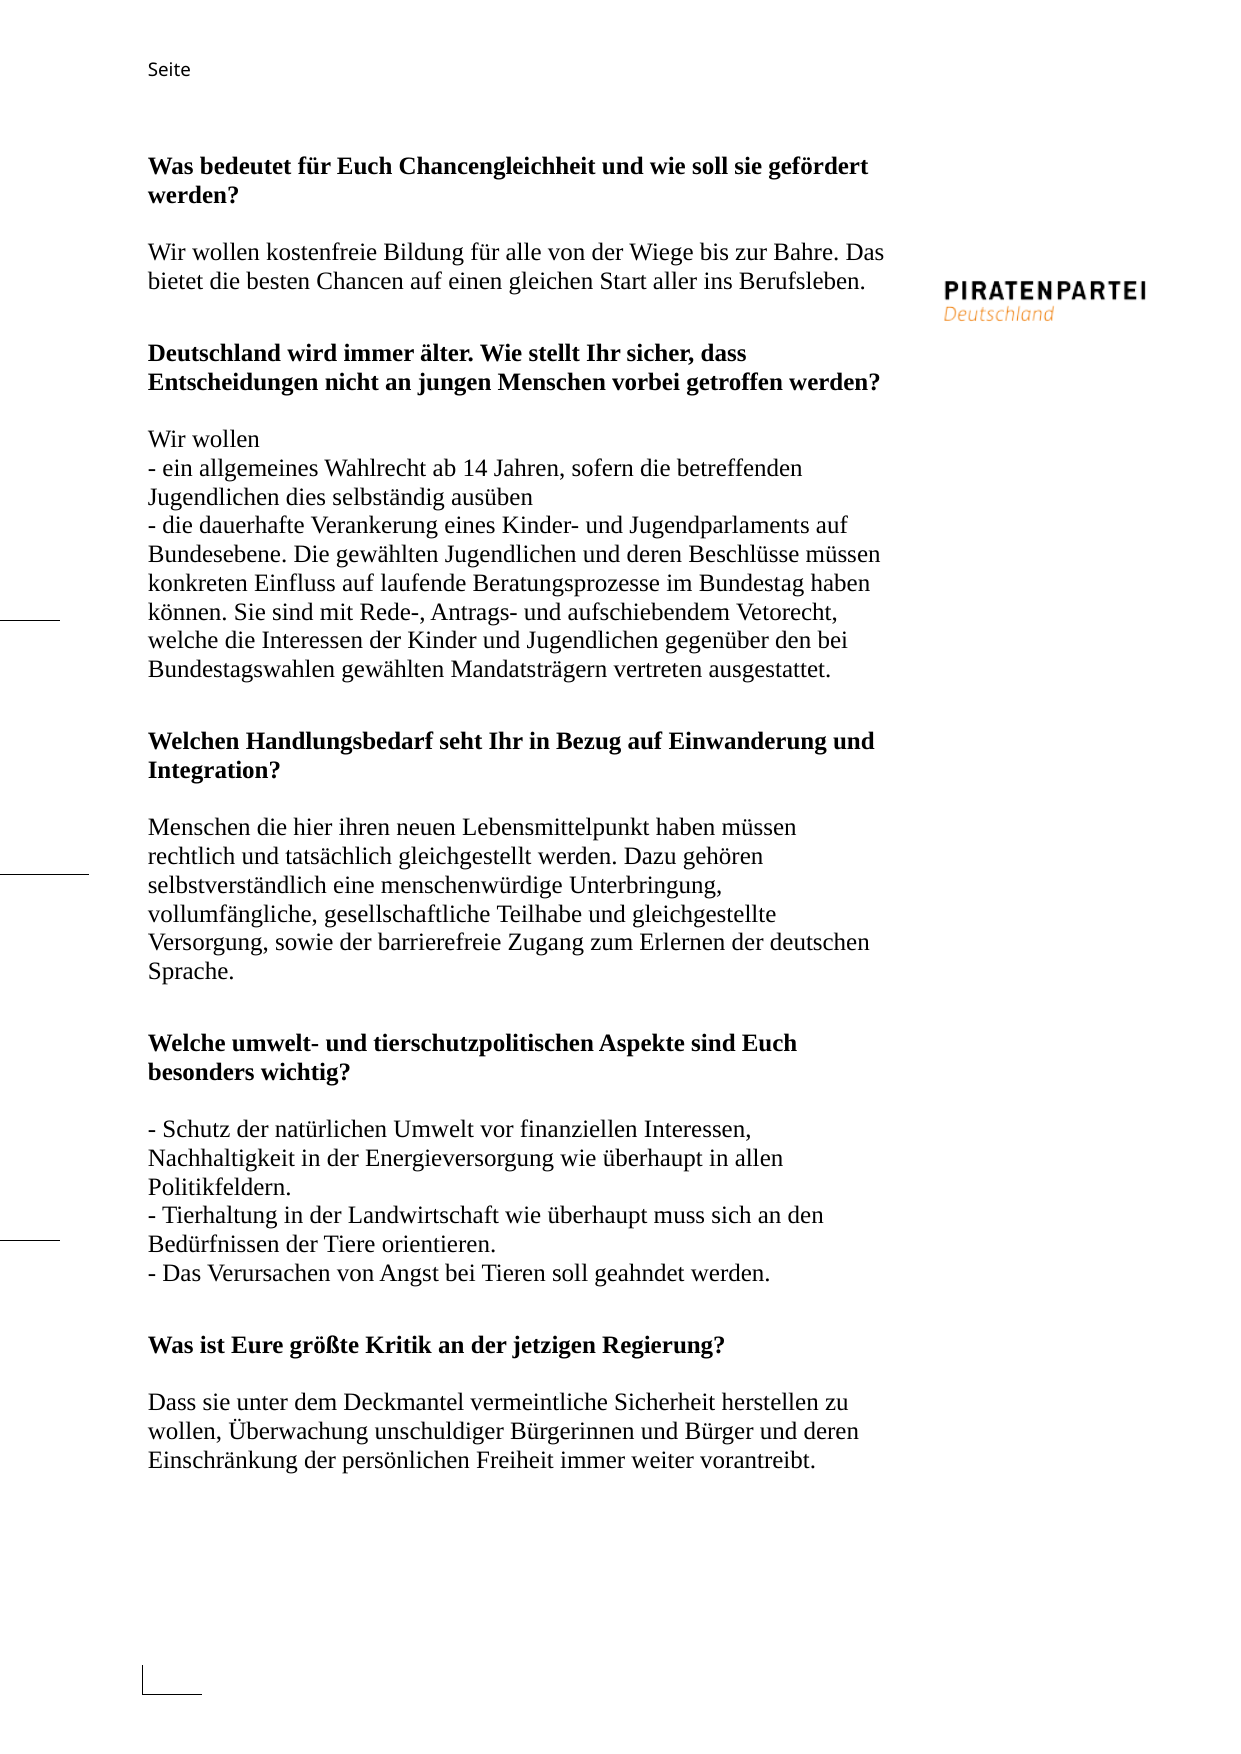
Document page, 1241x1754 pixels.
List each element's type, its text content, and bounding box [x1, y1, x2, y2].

text Menschen die hier ihren neuen Lebensmittelpunkt haben müssen rechtlich und tatsächlich gleichgestellt werden. Dazu gehören selbstverständlich eine menschenwürdige Unterbringung, vollumfängliche, gesellschaftliche Teilhabe und gleichgestellte Versorgung, sowie der barrierefreie Zugang zum Erlernen der deutschen Sprache. [148, 812, 886, 985]
text - die dauerhafte Verankerung eines Kinder- und Jugendparlaments auf Bundesebene. Die gewählten Jugendlichen und deren Beschlüsse müssen konkreten Einfluss auf laufende Beratungsprozesse im Bundestag haben können. Sie sind mit Rede-, Antrags- und aufschiebendem Vetorecht, welche die Interessen der Kinder und Jugendlichen gegenüber den bei Bundestagswahlen gewählten Mandatsträgern vertreten ausgestattet. [148, 511, 886, 683]
text - Schutz der natürlichen Umwelt vor finanziellen Interessen, Nachhaltigkeit in der Energieversorgung wie überhaupt in allen Politikfeldern. [148, 1114, 886, 1201]
text Wir wollen [148, 424, 886, 453]
text Wir wollen kostenfreie Bildung für alle von der Wiege bis zur Bahre. Das bietet die besten Chancen auf einen gleichen Start aller ins Berufsleben. [148, 237, 886, 295]
text Dass sie unter dem Deckmantel vermeintliche Sicherheit herstellen zu wollen, Überwachung unschuldiger Bürgerinnen und Bürger und deren Einschränkung der persönlichen Freiheit immer weiter vorantreibt. [148, 1387, 886, 1474]
text Was bedeutet für Euch Chancengleichheit und wie soll sie gefördert werden? [148, 151, 886, 209]
text - Das Verursachen von Angst bei Tieren soll geahndet werden. [148, 1258, 886, 1287]
text Deutschland wird immer älter. Wie stellt Ihr sicher, dass Entscheidungen nicht an jungen Menschen vorbei getroffen werden? [148, 338, 886, 396]
picture [821, 240, 1241, 361]
text - ein allgemeines Wahlrecht ab 14 Jahren, sofern die betreffenden Jugendlichen dies selbständig ausüben [148, 453, 886, 511]
text Welche umwelt- und tierschutzpolitischen Aspekte sind Euch besonders wichtig? [148, 1028, 886, 1086]
text - Tierhaltung in der Landwirtschaft wie überhaupt muss sich an den Bedürfnissen der Tiere orientieren. [148, 1201, 886, 1258]
text Welchen Handlungsbedarf seht Ihr in Bezug auf Einwanderung und Integration? [148, 726, 886, 784]
text Was ist Eure größte Kritik an der jetzigen Regierung? [148, 1330, 886, 1359]
